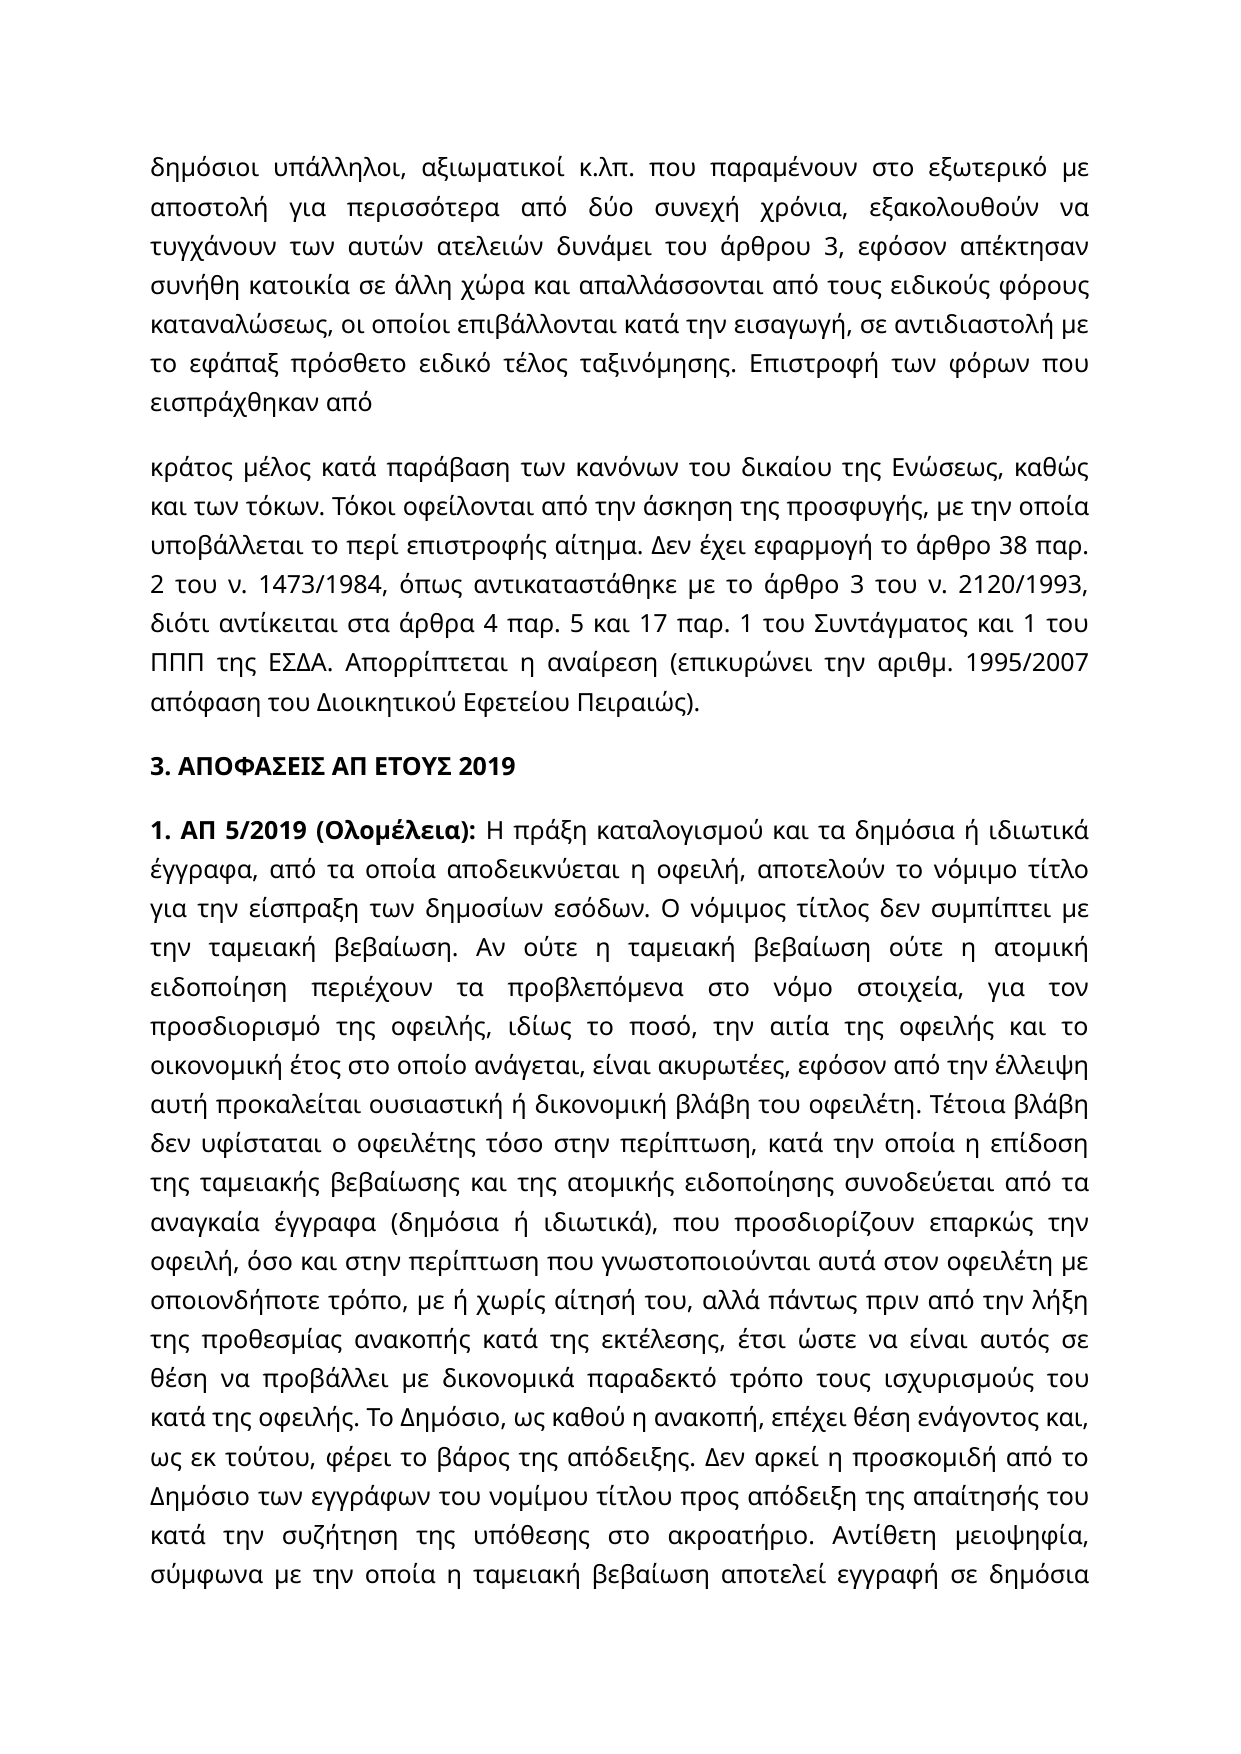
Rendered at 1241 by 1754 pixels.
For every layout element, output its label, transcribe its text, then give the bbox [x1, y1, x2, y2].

text δημόσιοι υπάλληλοι, αξιωματικοί κ.λπ. που παραμένουν στο εξωτερικό με αποστολή για περισσότερα από δύο συνεχή χρόνια, εξακολουθούν να τυγχάνουν των αυτών ατελειών δυνάμει του άρθρου 3, εφόσον απέκτησαν συνήθη κατοικία σε άλλη χώρα και απαλλάσσονται από τους ειδικούς φόρους καταναλώσεως, οι οποίοι επιβάλλονται κατά την εισαγωγή, σε αντιδιαστολή με το εφάπαξ πρόσθετο ειδικό τέλος ταξινόμησης. Επιστροφή των φόρων που εισπράχθηκαν από [150, 150, 1090, 419]
text κράτος μέλος κατά παράβαση των κανόνων του δικαίου της Ενώσεως, καθώς και των τόκων. Τόκοι οφείλονται από την άσκηση της προσφυγής, με την οποία υποβάλλεται το περί επιστροφής αίτημα. Δεν έχει εφαρμογή το άρθρο 38 παρ. 2 του ν. 1473/1984, όπως αντικαταστάθηκε με το άρθρο 3 του ν. 2120/1993, διότι αντίκειται στα άρθρα 4 παρ. 5 και 17 παρ. 1 του Συντάγματος και 1 του ΠΠΠ της ΕΣΔΑ. Απορρίπτεται η αναίρεση (επικυρώνει την αριθμ. 1995/2007 απόφαση του Διοικητικού Εφετείου Πειραιώς). [150, 449, 1090, 718]
text 1. ΑΠ 5/2019 (Ολομέλεια): Η πράξη καταλογισμού και τα δημόσια ή ιδιωτικά έγγραφα, από τα οποία αποδεικνύεται η οφειλή, αποτελούν το νόμιμο τίτλο για την είσπραξη των δημοσίων εσόδων. Ο νόμιμος τίτλος δεν συμπίπτει με την ταμειακή βεβαίωση. Αν ούτε η ταμειακή βεβαίωση ούτε η ατομική ειδοποίηση περιέχουν τα προβλεπόμενα στο νόμο στοιχεία, για τον προσδιορισμό της οφειλής, ιδίως το ποσό, την αιτία της οφειλής και το οικονομική έτος στο οποίο ανάγεται, είναι ακυρωτέες, εφόσον από την έλλειψη αυτή προκαλείται ουσιαστική ή δικονομική βλάβη του οφειλέτη. Τέτοια βλάβη δεν υφίσταται ο οφειλέτης τόσο στην περίπτωση, κατά την οποία η επίδοση της ταμειακής βεβαίωσης και της ατομικής ειδοποίησης συνοδεύεται από τα αναγκαία έγγραφα (δημόσια ή ιδιωτικά), που προσδιορίζουν επαρκώς την οφειλή, όσο και στην περίπτωση που γνωστοποιούνται αυτά στον οφειλέτη με οποιονδήποτε τρόπο, με ή χωρίς αίτησή του, αλλά πάντως πριν από την λήξη της προθεσμίας ανακοπής κατά της εκτέλεσης, έτσι ώστε να είναι αυτός σε θέση να προβάλλει με δικονομικά παραδεκτό τρόπο τους ισχυρισμούς του κατά της οφειλής. Το Δημόσιο, ως καθού η ανακοπή, επέχει θέση ενάγοντος και, ως εκ τούτου, φέρει το βάρος της απόδειξης. Δεν αρκεί η προσκομιδή από το Δημόσιο των εγγράφων του νομίμου τίτλου προς απόδειξη της απαίτησής του κατά την συζήτηση της υπόθεσης στο ακροατήριο. Αντίθετη μειοψηφία, σύμφωνα με την οποία η ταμειακή βεβαίωση αποτελεί εγγραφή σε δημόσια [150, 812, 1090, 1591]
text 3. ΑΠΟΦΑΣΕΙΣ ΑΠ ΕΤΟΥΣ 2019 [150, 748, 1090, 782]
